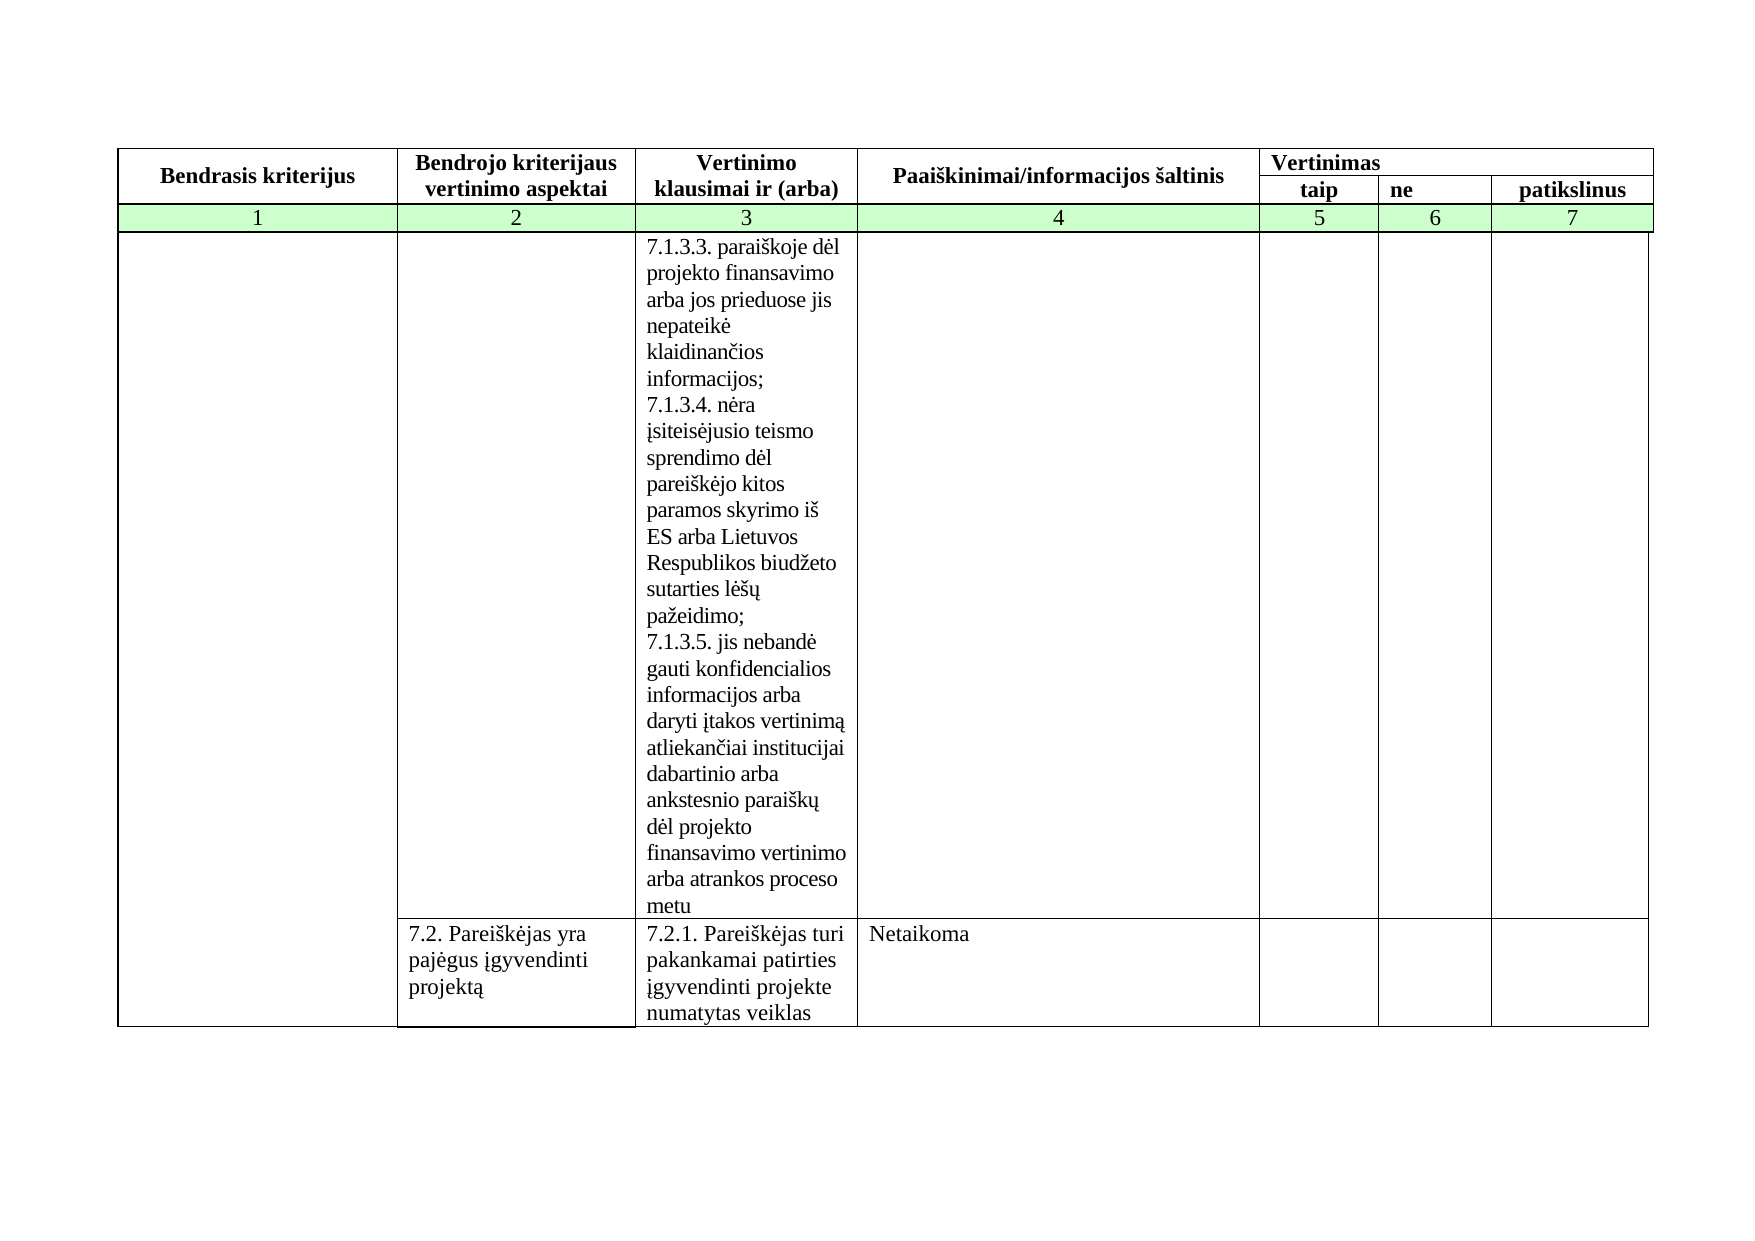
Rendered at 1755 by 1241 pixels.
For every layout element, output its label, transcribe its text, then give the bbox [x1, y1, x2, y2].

table_cell [1492, 919, 1648, 1026]
table_cell patikslinus [1492, 176, 1653, 202]
table_cell [1260, 919, 1378, 1026]
table_cell 1 [119, 205, 397, 231]
table_cell 7.1.3.3. paraiškoje dėl projekto finansavimo arba jos prieduose jis nepateikė klaidinančios informacijos; 7.1.3.4. nėra įsiteisėjusio teismo sprendimo dėl pareiškėjo kitos paramos skyrimo iš ES arba Lietuvos Respublikos biudžeto sutarties lėšų pažeidimo; 7.1.3.5. jis nebandė gauti konfidencialios informacijos arba daryti įtakos vertinimą atliekančiai institucijai dabartinio arba ankstesnio paraiškų dėl projekto finansavimo vertinimo arba atrankos proceso metu [636, 233, 857, 918]
table_cell [1649, 233, 1653, 918]
table_header Paaiškinimai/informacijos šaltinis [858, 149, 1259, 202]
table_cell 2 [398, 205, 635, 231]
table_cell 7 [1492, 205, 1653, 231]
table_cell 7.2.1. Pareiškėjas turi pakankamai patirties įgyvendinti projekte numatytas veiklas [636, 919, 857, 1026]
table_header Vertinimas [1260, 149, 1653, 175]
table_cell [858, 233, 1259, 918]
table_header Vertinimo klausimai ir (arba) teiginiai [636, 149, 857, 202]
table_cell [1379, 919, 1491, 1026]
table_cell [119, 233, 397, 1026]
table_header Bendrojo kriterijaus vertinimo aspektai [398, 149, 635, 202]
table_cell [1492, 233, 1648, 918]
table_cell 4 [858, 205, 1259, 231]
table_cell taip [1260, 176, 1378, 202]
table_cell 6 [1379, 205, 1491, 231]
table_cell [398, 233, 635, 918]
table_cell Netaikoma [858, 919, 1259, 1026]
table_cell [1379, 233, 1491, 918]
table_cell [1649, 918, 1653, 1026]
table_cell 3 [636, 205, 857, 231]
table_cell ne [1379, 176, 1491, 202]
table_cell 7.2. Pareiškėjas yra pajėgus įgyvendinti projektą [398, 919, 635, 1026]
table_cell [1260, 233, 1378, 918]
table_header Bendrasis kriterijus [119, 149, 397, 202]
table_cell 5 [1260, 205, 1378, 231]
